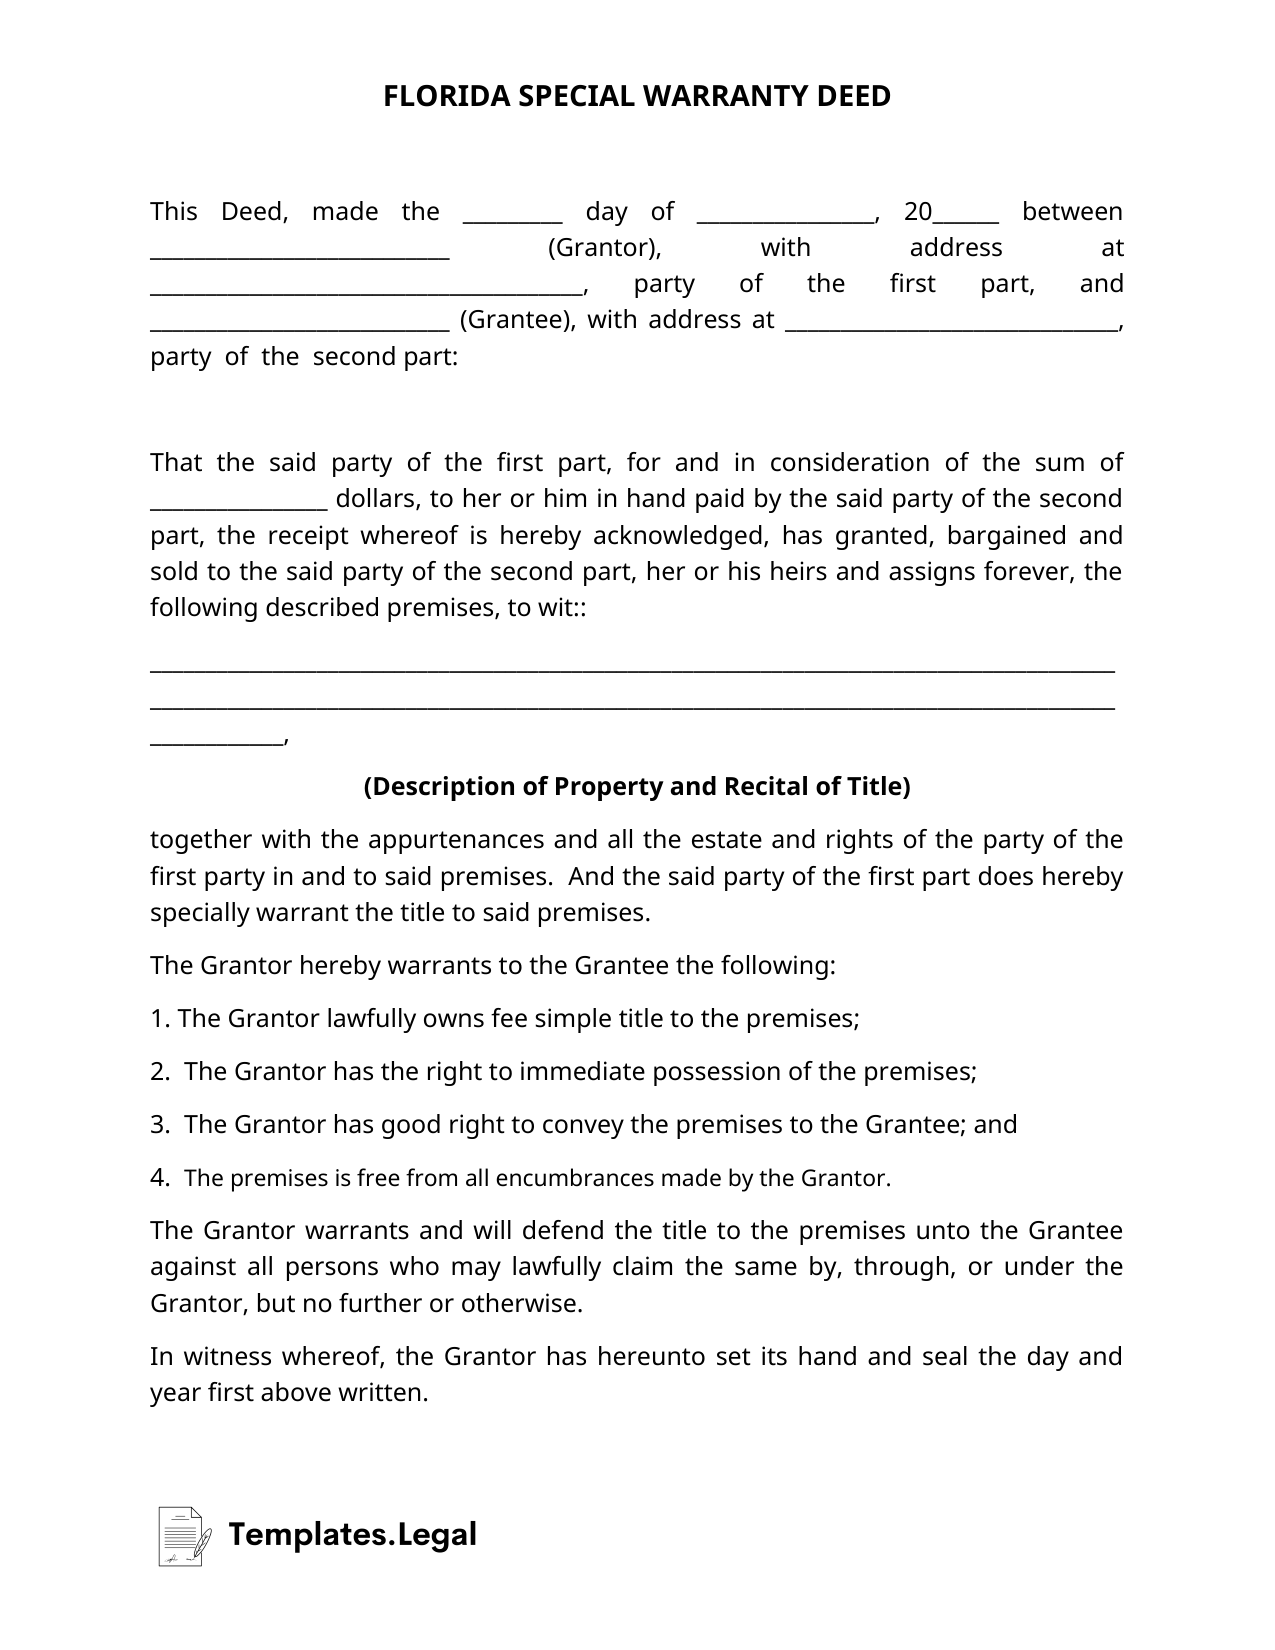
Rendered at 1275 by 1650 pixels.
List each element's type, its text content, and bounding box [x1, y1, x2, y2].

text __________________________________________________________________________________________________________________________________________________________________________________________, [150, 643, 1125, 750]
text 3. The Grantor has good right to convey the premises to the Grantee; and [150, 1107, 1125, 1141]
text 4. The premises is free from all encumbrances made by the Grantor. [150, 1159, 1125, 1194]
text together with the appurtenances and all the estate and rights of the party of the first party in and to said premises. And the said party of the first part does hereby specially warrant the title to said premises. [150, 822, 1125, 928]
text That the said party of the first part, for and in consideration of the sum of ________________ dollars, to her or him in hand paid by the said party of the second part, the receipt whereof is hereby acknowledged, has granted, bargained and sold to the said party of the second part, her or his heirs and assigns forever, the following described premises, to wit:: [150, 444, 1125, 624]
text (Description of Property and Recital of Title) [150, 769, 1125, 803]
text In witness whereof, the Grantor has hereunto set its hand and seal the day and year first above written. [150, 1338, 1125, 1409]
text The Grantor warrants and will defend the title to the premises unto the Grantee against all persons who may lawfully claim the same by, through, or under the Grantor, but no further or otherwise. [150, 1213, 1125, 1319]
text This Deed, made the _________ day of ________________, 20______ between ___________________________ (Grantor), with address at _______________________________________, party of the first part, and ___________________________ (Grantee), with address at ______________________________, party of the second part: [150, 193, 1125, 373]
text FLORIDA SPECIAL WARRANTY DEED [150, 75, 1125, 115]
text The Grantor hereby warrants to the Grantee the following: [150, 947, 1125, 982]
text 2. The Grantor has the right to immediate possession of the premises; [150, 1053, 1125, 1088]
text 1. The Grantor lawfully owns fee simple title to the premises; [150, 1001, 1125, 1034]
